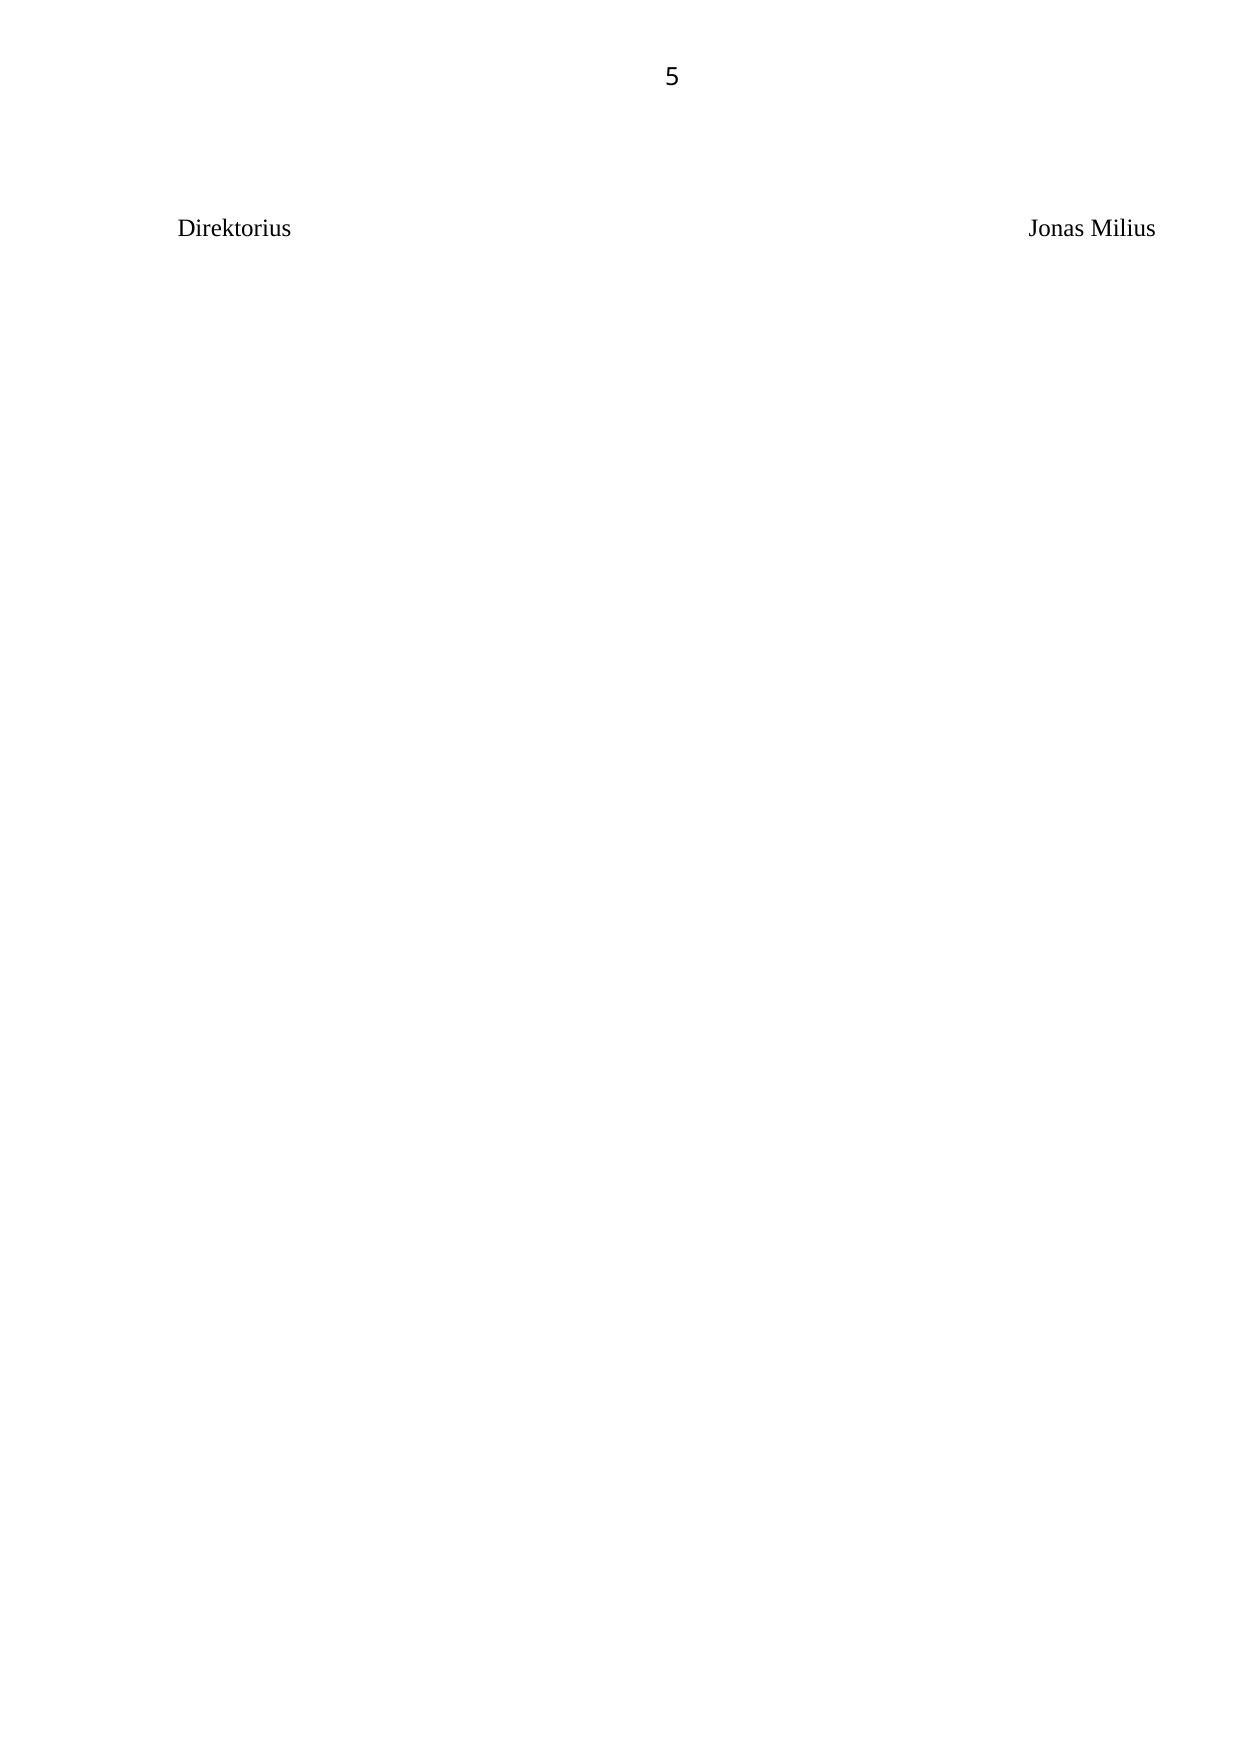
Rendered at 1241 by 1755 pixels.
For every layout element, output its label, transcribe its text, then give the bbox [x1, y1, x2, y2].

text Direktorius Jonas Milius [177, 213, 1167, 242]
